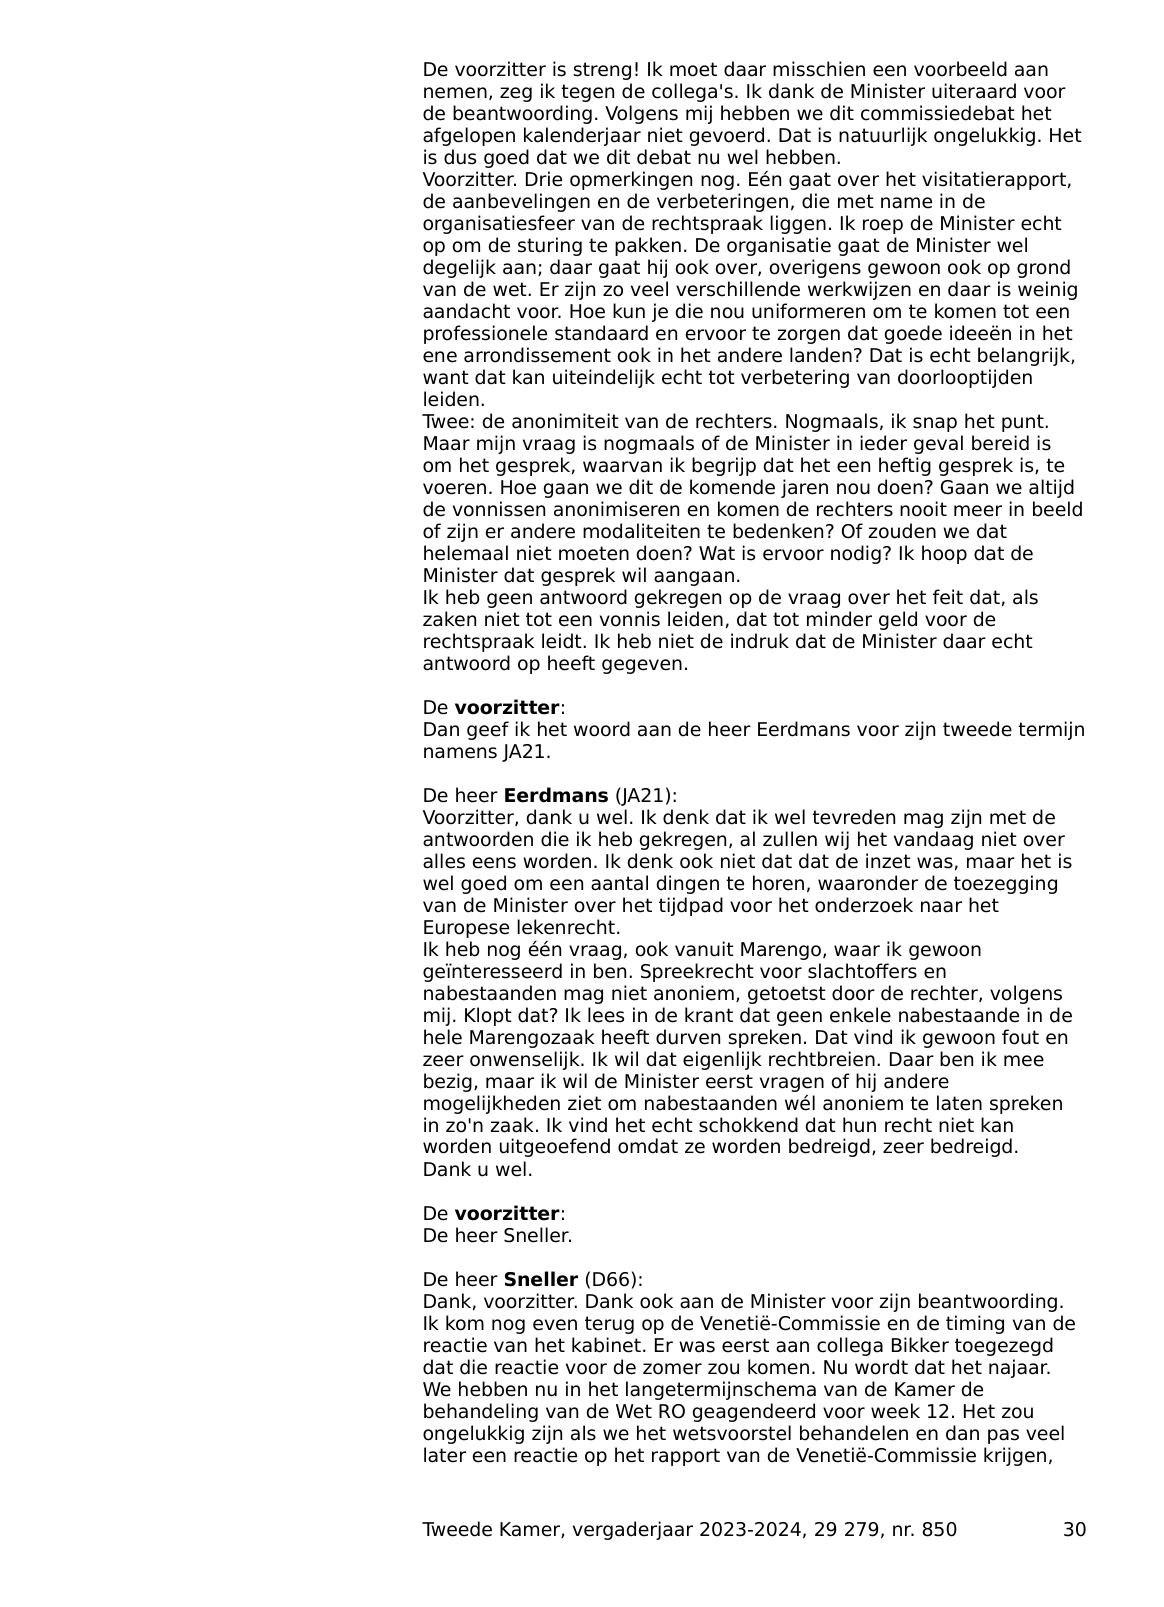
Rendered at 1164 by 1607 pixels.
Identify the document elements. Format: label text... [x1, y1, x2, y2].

text De voorzitter: [422, 1203, 1087, 1224]
text De voorzitter: [422, 697, 1087, 719]
text De heer Eerdmans (JA21): [422, 785, 1087, 807]
text Dank, voorzitter. Dank ook aan de Minister voor zijn beantwoording. Ik kom nog even terug op de Venetië-Commissie en de timing van de reactie van het kabinet. Er was eerst aan collega Bikker toegezegd dat die reactie voor de zomer zou komen. Nu wordt dat het najaar. We hebben nu in het langetermijnschema van de Kamer de behandeling van de Wet RO geagendeerd voor week 12. Het zou ongelukkig zijn als we het wetsvoorstel behandelen en dan pas veel later een reactie op het rapport van de Venetië-Commissie krijgen, [422, 1291, 1087, 1467]
text De voorzitter is streng! Ik moet daar misschien een voorbeeld aan nemen, zeg ik tegen de collega's. Ik dank de Minister uiteraard voor de beantwoording. Volgens mij hebben we dit commissiedebat het afgelopen kalenderjaar niet gevoerd. Dat is natuurlijk ongelukkig. Het is dus goed dat we dit debat nu wel hebben. [422, 59, 1087, 169]
text Voorzitter, dank u wel. Ik denk dat ik wel tevreden mag zijn met de antwoorden die ik heb gekregen, al zullen wij het vandaag niet over alles eens worden. Ik denk ook niet dat dat de inzet was, maar het is wel goed om een aantal dingen te horen, waaronder de toezegging van de Minister over het tijdpad voor het onderzoek naar het Europese lekenrecht. [422, 807, 1087, 939]
text Dank u wel. [422, 1158, 1087, 1180]
text De heer Sneller (D66): [422, 1269, 1087, 1291]
text Voorzitter. Drie opmerkingen nog. Eén gaat over het visitatierapport, de aanbevelingen en de verbeteringen, die met name in de organisatiesfeer van de rechtspraak liggen. Ik roep de Minister echt op om de sturing te pakken. De organisatie gaat de Minister wel degelijk aan; daar gaat hij ook over, overigens gewoon ook op grond van de wet. Er zijn zo veel verschillende werkwijzen en daar is weinig aandacht voor. Hoe kun je die nou uniformeren om te komen tot een professionele standaard en ervoor te zorgen dat goede ideeën in het ene arrondissement ook in het andere landen? Dat is echt belangrijk, want dat kan uiteindelijk echt tot verbetering van doorlooptijden leiden. [422, 169, 1087, 411]
text Ik heb nog één vraag, ook vanuit Marengo, waar ik gewoon geïnteresseerd in ben. Spreekrecht voor slachtoffers en nabestaanden mag niet anoniem, getoetst door de rechter, volgens mij. Klopt dat? Ik lees in de krant dat geen enkele nabestaande in de hele Marengozaak heeft durven spreken. Dat vind ik gewoon fout en zeer onwenselijk. Ik wil dat eigenlijk rechtbreien. Daar ben ik mee bezig, maar ik wil de Minister eerst vragen of hij andere mogelijkheden ziet om nabestaanden wél anoniem te laten spreken in zo'n zaak. Ik vind het echt schokkend dat hun recht niet kan worden uitgeoefend omdat ze worden bedreigd, zeer bedreigd. [422, 939, 1087, 1158]
text De heer Sneller. [422, 1224, 1087, 1247]
text Ik heb geen antwoord gekregen op de vraag over het feit dat, als zaken niet tot een vonnis leiden, dat tot minder geld voor de rechtspraak leidt. Ik heb niet de indruk dat de Minister daar echt antwoord op heeft gegeven. [422, 587, 1087, 674]
text Twee: de anonimiteit van de rechters. Nogmaals, ik snap het punt. Maar mijn vraag is nogmaals of de Minister in ieder geval bereid is om het gesprek, waarvan ik begrijp dat het een heftig gesprek is, te voeren. Hoe gaan we dit de komende jaren nou doen? Gaan we altijd de vonnissen anonimiseren en komen de rechters nooit meer in beeld of zijn er andere modaliteiten te bedenken? Of zouden we dat helemaal niet moeten doen? Wat is ervoor nodig? Ik hoop dat de Minister dat gesprek wil aangaan. [422, 411, 1087, 587]
text Dan geef ik het woord aan de heer Eerdmans voor zijn tweede termijn namens JA21. [422, 719, 1087, 763]
